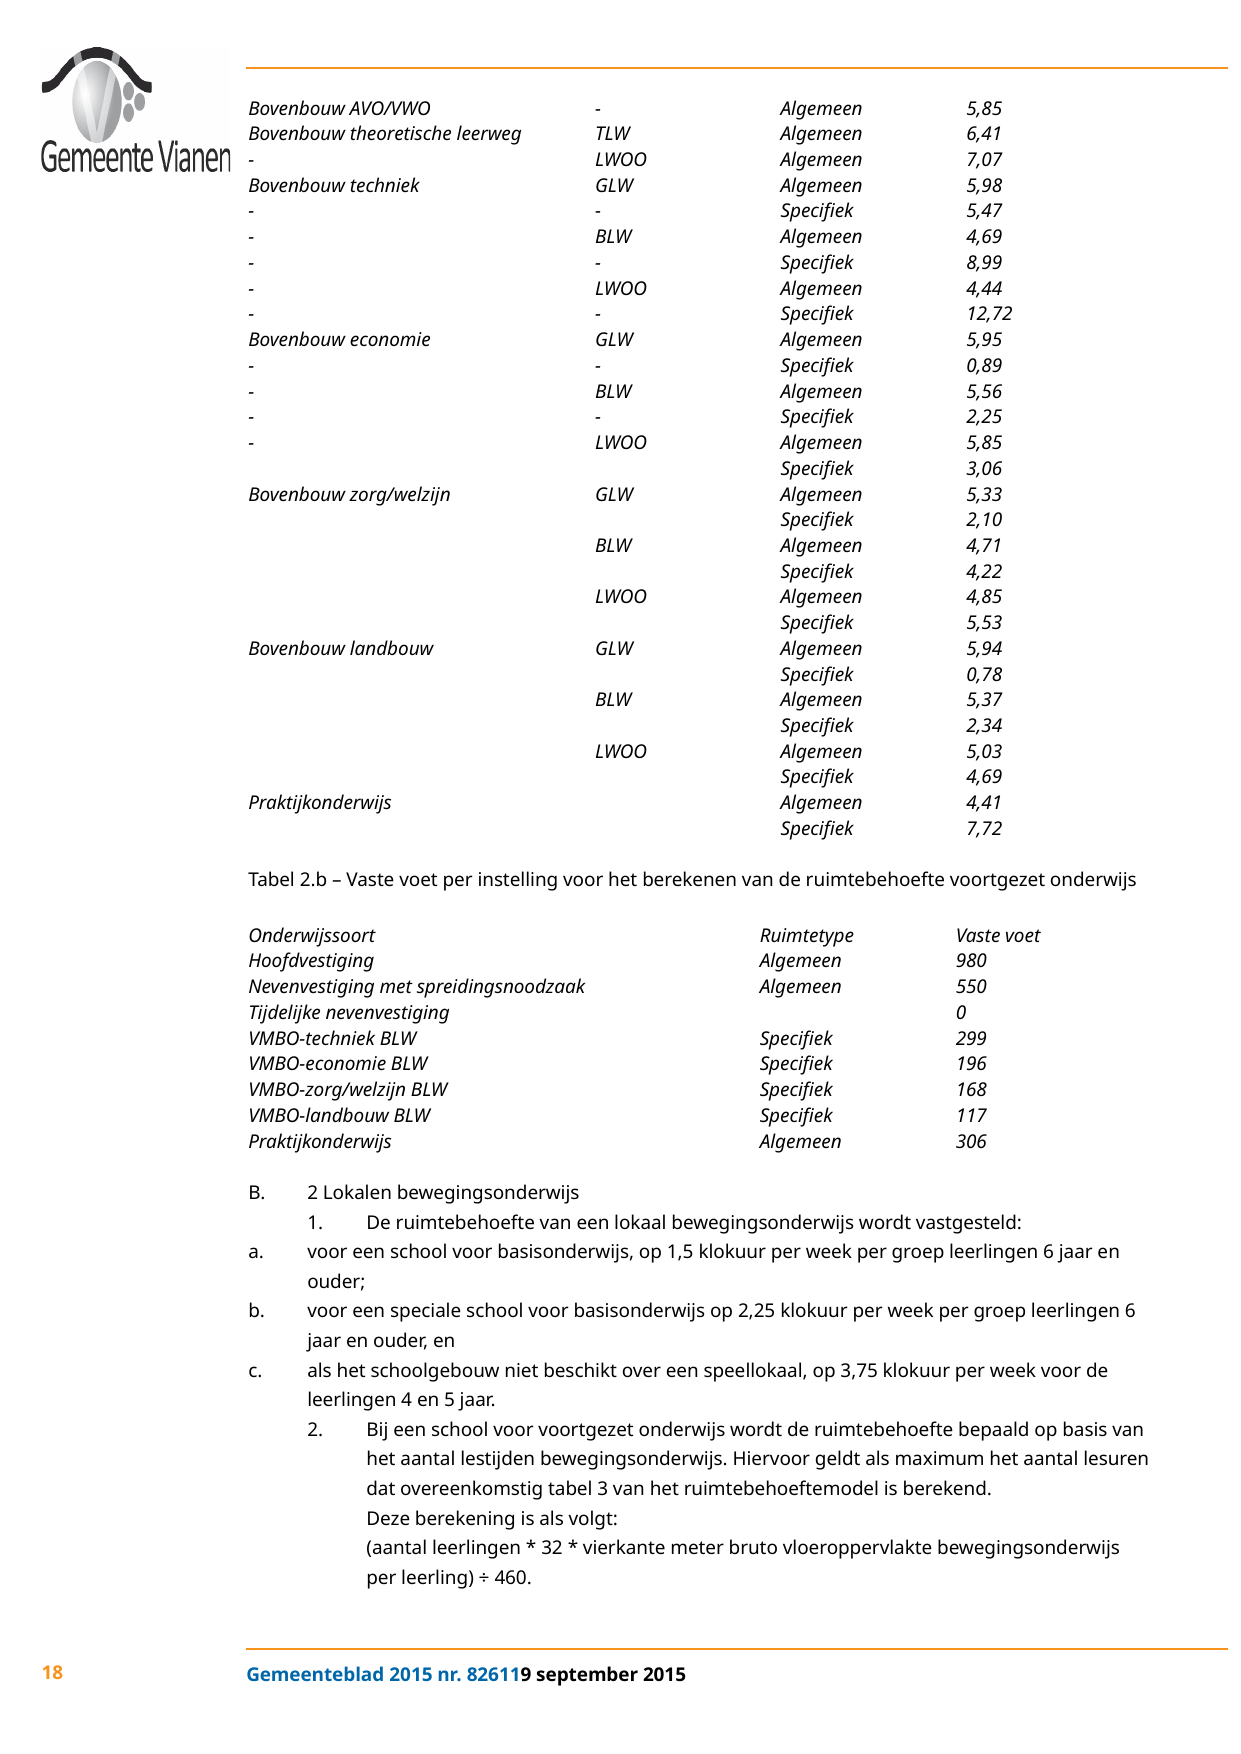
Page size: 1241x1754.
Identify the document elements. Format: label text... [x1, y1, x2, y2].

table_cell [595, 609, 780, 635]
table_cell 5,98 [966, 172, 1152, 198]
table_cell 7,07 [966, 146, 1152, 172]
table_cell 0,89 [966, 352, 1152, 378]
table_cell LWOO [595, 429, 780, 455]
table_cell [248, 584, 595, 609]
table_cell Specifiek [780, 198, 966, 223]
table_cell Algemeen [760, 948, 956, 973]
table_cell 0,78 [966, 661, 1152, 687]
picture [41, 47, 231, 172]
table_cell Specifiek [760, 1102, 956, 1128]
table_cell 5,94 [966, 635, 1152, 661]
table_cell Tijdelijke nevenvestiging [248, 999, 759, 1025]
table_cell 117 [956, 1102, 1152, 1128]
table_cell Algemeen [780, 738, 966, 764]
table_cell GLW [595, 635, 780, 661]
table_cell - [248, 301, 595, 326]
table_cell 2,10 [966, 506, 1152, 532]
table_cell 5,56 [966, 378, 1152, 403]
table_cell - [248, 249, 595, 275]
table_cell Algemeen [780, 687, 966, 712]
table_cell 5,85 [966, 429, 1152, 455]
table_header Ruimtetype [760, 922, 956, 948]
table_cell 8,99 [966, 249, 1152, 275]
table_cell - [595, 404, 780, 429]
list (aantal leerlingen * 32 * vierkante meter bruto vloeroppervlakte bewegingsonderwijs per leerling) ÷ 460. [307, 1534, 1152, 1589]
list Bij een school voor voortgezet onderwijs wordt de ruimtebehoefte bepaald op basis van het aantal lestijden bewegingsonderwijs. Hiervoor geldt als maximum het aantal lesuren dat overeenkomstig tabel 3 van het ruimtebehoeftemodel is berekend. [307, 1416, 1152, 1501]
table_cell [595, 790, 780, 815]
table_cell VMBO-techniek BLW [248, 1025, 759, 1051]
table_cell Bovenbouw zorg/welzijn [248, 481, 595, 506]
text Tabel 2.b – Vaste voet per instelling voor het berekenen van de ruimtebehoefte voortgezet onderwijs [248, 867, 1152, 892]
table_header Vaste voet [956, 922, 1152, 948]
table_cell Specifiek [780, 455, 966, 481]
table_cell GLW [595, 326, 780, 352]
table_cell 980 [956, 948, 1152, 973]
table_cell Algemeen [780, 146, 966, 172]
table_cell Bovenbouw landbouw [248, 635, 595, 661]
table_cell [248, 815, 595, 841]
table_cell 3,06 [966, 455, 1152, 481]
table_cell Specifiek [760, 1025, 956, 1051]
table_cell [595, 712, 780, 738]
table_cell Bovenbouw theoretische leerweg [248, 121, 595, 146]
table_cell [248, 609, 595, 635]
table_cell Algemeen [780, 635, 966, 661]
table_cell LWOO [595, 146, 780, 172]
table_cell [248, 558, 595, 584]
table_cell - [595, 198, 780, 223]
table_cell [248, 661, 595, 687]
table_cell Algemeen [780, 326, 966, 352]
table_cell 4,69 [966, 764, 1152, 789]
table_cell [248, 532, 595, 558]
table_cell Algemeen [780, 378, 966, 403]
table_cell Bovenbouw AVO/VWO [248, 95, 595, 121]
table_cell VMBO-economie BLW [248, 1051, 759, 1076]
table_cell Praktijkonderwijs [248, 790, 595, 815]
table_cell Algemeen [780, 121, 966, 146]
table_cell [595, 661, 780, 687]
table_cell 5,95 [966, 326, 1152, 352]
table_cell LWOO [595, 275, 780, 301]
table_cell 0 [956, 999, 1152, 1025]
table_cell 5,53 [966, 609, 1152, 635]
table_cell Specifiek [780, 301, 966, 326]
table_cell LWOO [595, 584, 780, 609]
table_cell [248, 738, 595, 764]
table_cell Specifiek [780, 558, 966, 584]
table_cell Specifiek [780, 609, 966, 635]
table_cell Specifiek [760, 1051, 956, 1076]
table_cell Algemeen [780, 275, 966, 301]
table_cell Algemeen [780, 95, 966, 121]
table_cell 306 [956, 1128, 1152, 1153]
table_cell [248, 687, 595, 712]
table_cell - [595, 95, 780, 121]
table_cell 4,69 [966, 224, 1152, 249]
table_cell - [248, 378, 595, 403]
table_cell Nevenvestiging met spreidingsnoodzaak [248, 974, 759, 999]
table_cell Algemeen [780, 172, 966, 198]
table_cell Algemeen [780, 481, 966, 506]
table_cell [595, 558, 780, 584]
table_cell 550 [956, 974, 1152, 999]
table_cell 2,25 [966, 404, 1152, 429]
table_cell BLW [595, 687, 780, 712]
table_cell 5,47 [966, 198, 1152, 223]
list voor een school voor basisonderwijs, op 1,5 klokuur per week per groep leerlingen 6 jaar en ouder; [248, 1238, 1152, 1294]
table_cell [595, 764, 780, 789]
table_cell Hoofdvestiging [248, 948, 759, 973]
table_cell Algemeen [760, 1128, 956, 1153]
list voor een speciale school voor basisonderwijs op 2,25 klokuur per week per groep leerlingen 6 jaar en ouder, en [248, 1298, 1152, 1353]
table_cell 4,22 [966, 558, 1152, 584]
table_cell - [248, 146, 595, 172]
table_cell VMBO-landbouw BLW [248, 1102, 759, 1128]
list 2 Lokalen bewegingsonderwijs [248, 1179, 1152, 1205]
table_cell 4,85 [966, 584, 1152, 609]
table_cell Specifiek [780, 404, 966, 429]
table_cell [595, 815, 780, 841]
table_cell Specifiek [780, 661, 966, 687]
table_cell Specifiek [780, 764, 966, 789]
table_cell Bovenbouw techniek [248, 172, 595, 198]
table_cell [760, 999, 956, 1025]
table_cell BLW [595, 532, 780, 558]
table_cell - [595, 301, 780, 326]
table_cell - [595, 352, 780, 378]
table_cell Specifiek [780, 249, 966, 275]
table_cell - [248, 224, 595, 249]
table_cell Algemeen [780, 584, 966, 609]
table_cell 168 [956, 1076, 1152, 1102]
table_cell Algemeen [760, 974, 956, 999]
table_cell 7,72 [966, 815, 1152, 841]
table_cell 196 [956, 1051, 1152, 1076]
table_cell Algemeen [780, 429, 966, 455]
table_cell 5,85 [966, 95, 1152, 121]
table_cell 4,71 [966, 532, 1152, 558]
table_cell [248, 455, 595, 481]
table_cell VMBO-zorg/welzijn BLW [248, 1076, 759, 1102]
list als het schoolgebouw niet beschikt over een speellokaal, op 3,75 klokuur per week voor de leerlingen 4 en 5 jaar. [248, 1357, 1152, 1412]
table_cell GLW [595, 481, 780, 506]
table_cell Specifiek [780, 815, 966, 841]
table_header Onderwijssoort [248, 922, 759, 948]
table_cell [595, 455, 780, 481]
table_cell Specifiek [780, 506, 966, 532]
table_cell 4,41 [966, 790, 1152, 815]
table_cell Specifiek [780, 352, 966, 378]
table_cell 5,03 [966, 738, 1152, 764]
table_cell [248, 506, 595, 532]
table_cell [248, 764, 595, 789]
table_cell [595, 506, 780, 532]
table_cell 12,72 [966, 301, 1152, 326]
table_cell - [248, 275, 595, 301]
table_cell - [248, 198, 595, 223]
table_cell - [248, 352, 595, 378]
table_cell 5,37 [966, 687, 1152, 712]
table_cell - [595, 249, 780, 275]
list De ruimtebehoefte van een lokaal bewegingsonderwijs wordt vastgesteld: [307, 1209, 1152, 1234]
table_cell - [248, 404, 595, 429]
table_cell Specifiek [780, 712, 966, 738]
table_cell LWOO [595, 738, 780, 764]
table_cell 6,41 [966, 121, 1152, 146]
table_cell BLW [595, 224, 780, 249]
table_cell 4,44 [966, 275, 1152, 301]
table_cell Algemeen [780, 532, 966, 558]
table_cell Bovenbouw economie [248, 326, 595, 352]
table_cell [248, 712, 595, 738]
table_cell TLW [595, 121, 780, 146]
list Deze berekening is als volgt: [307, 1505, 1152, 1530]
table_cell GLW [595, 172, 780, 198]
table_cell Praktijkonderwijs [248, 1128, 759, 1153]
table_cell 5,33 [966, 481, 1152, 506]
table_cell Specifiek [760, 1076, 956, 1102]
table_cell Algemeen [780, 224, 966, 249]
table_cell 299 [956, 1025, 1152, 1051]
table_cell BLW [595, 378, 780, 403]
table_cell 2,34 [966, 712, 1152, 738]
table_cell - [248, 429, 595, 455]
table_cell Algemeen [780, 790, 966, 815]
